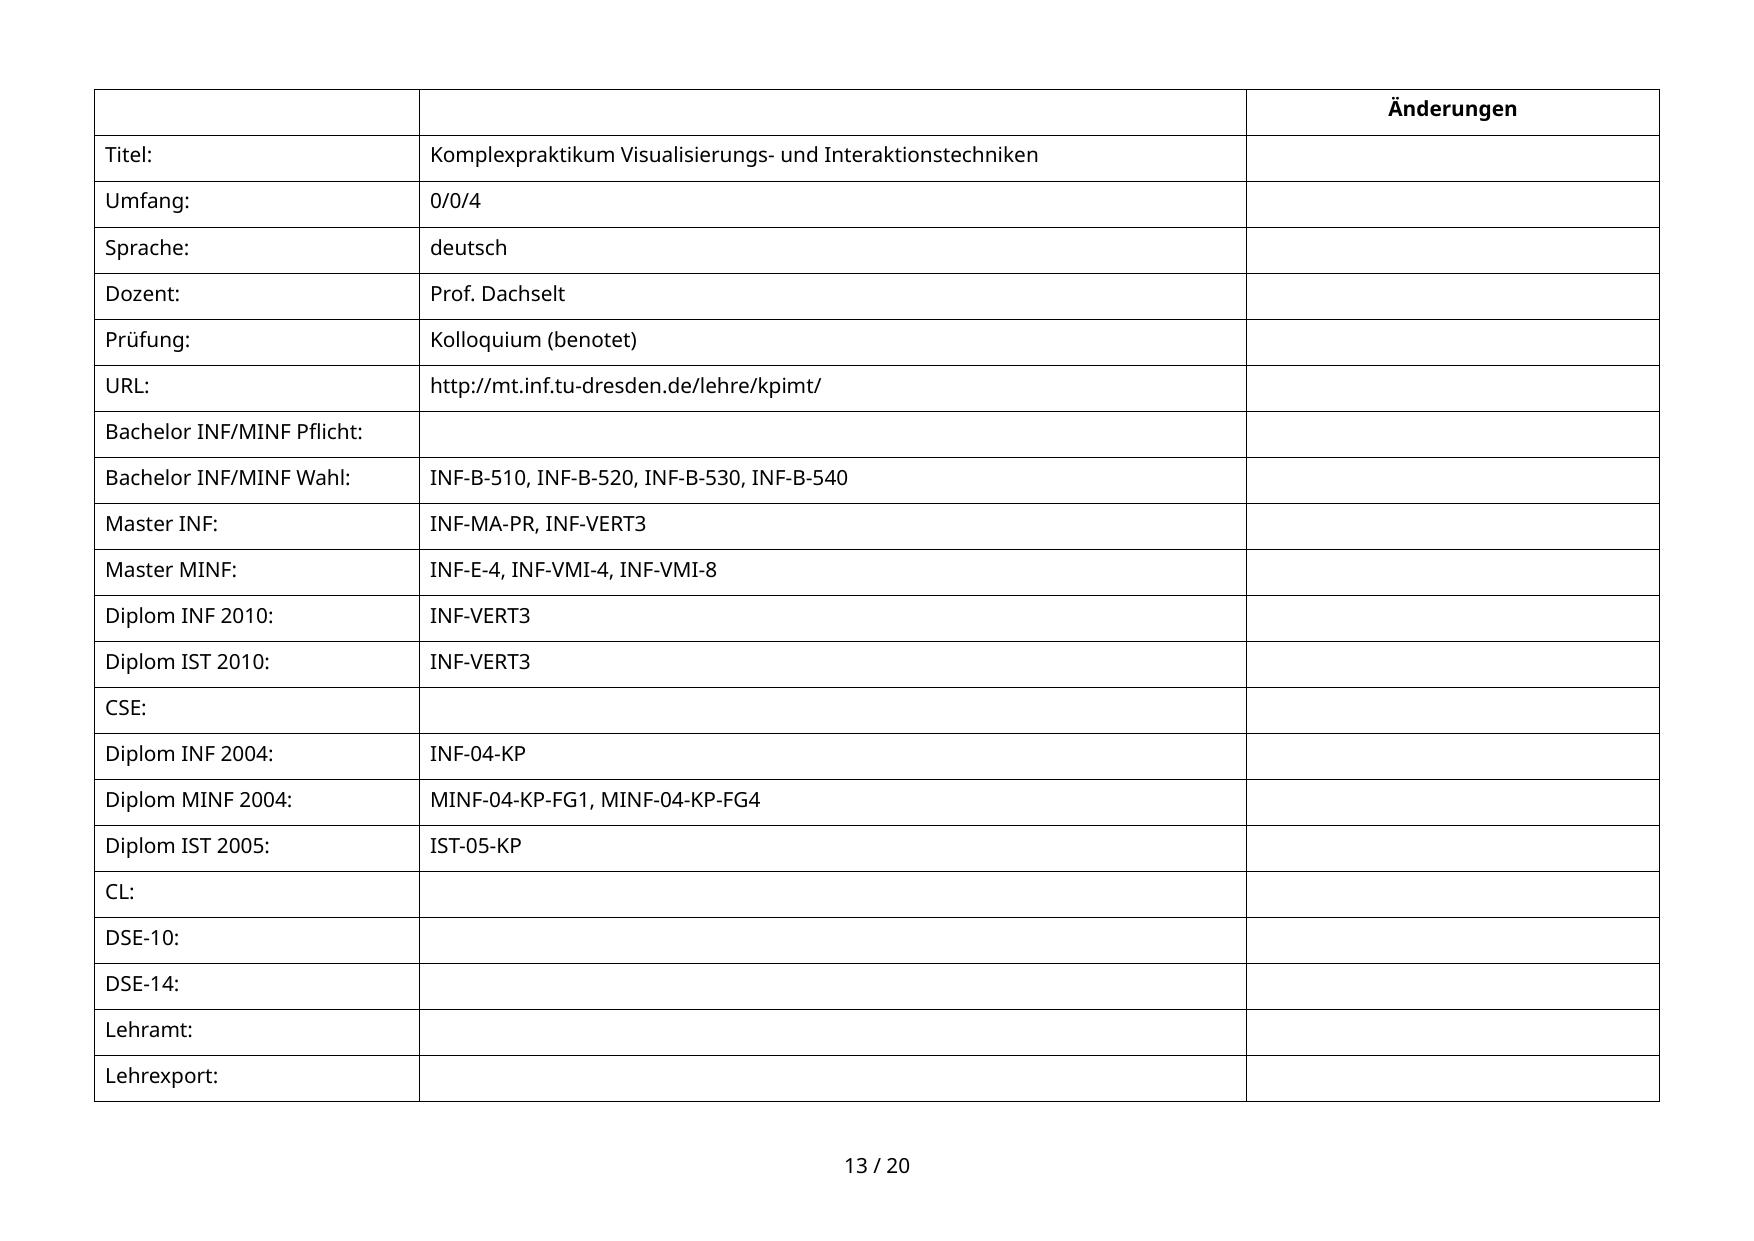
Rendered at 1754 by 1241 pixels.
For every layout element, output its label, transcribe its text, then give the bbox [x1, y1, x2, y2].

table_cell [1247, 964, 1659, 1009]
table_cell INF-04-KP [420, 734, 1246, 779]
table_cell Prüfung: [95, 320, 419, 365]
table_cell Master MINF: [95, 550, 419, 595]
table_cell Titel: [95, 136, 419, 181]
table_cell Diplom IST 2005: [95, 826, 419, 871]
table_cell [1247, 228, 1659, 273]
table_cell Diplom MINF 2004: [95, 780, 419, 825]
table_cell Diplom INF 2004: [95, 734, 419, 779]
table_cell INF-E-4, INF-VMI-4, INF-VMI-8 [420, 550, 1246, 595]
table_cell Lehramt: [95, 1010, 419, 1055]
table_cell [1247, 412, 1659, 457]
table_cell [1247, 550, 1659, 595]
table_cell [1247, 1010, 1659, 1055]
table_cell Umfang: [95, 182, 419, 227]
table_cell Dozent: [95, 274, 419, 319]
table_cell CL: [95, 872, 419, 917]
table_cell [420, 872, 1246, 917]
table_cell Diplom INF 2010: [95, 596, 419, 641]
table_cell INF-B-510, INF-B-520, INF-B-530, INF-B-540 [420, 458, 1246, 503]
table_cell [420, 918, 1246, 963]
table_cell [1247, 504, 1659, 549]
table_cell [1247, 872, 1659, 917]
table_cell Bachelor INF/MINF Wahl: [95, 458, 419, 503]
table_cell INF-VERT3 [420, 642, 1246, 687]
table_cell [1247, 274, 1659, 319]
table_cell [1247, 642, 1659, 687]
table_cell [420, 1010, 1246, 1055]
table_cell [1247, 182, 1659, 227]
table_cell [420, 1056, 1246, 1101]
table_cell Lehrexport: [95, 1056, 419, 1101]
table_header [95, 90, 419, 134]
table_cell [1247, 366, 1659, 411]
table_cell Diplom IST 2010: [95, 642, 419, 687]
table_cell [420, 964, 1246, 1009]
table_cell URL: [95, 366, 419, 411]
table_cell [1247, 780, 1659, 825]
table_cell DSE-10: [95, 918, 419, 963]
table_cell [1247, 136, 1659, 181]
table_cell [420, 412, 1246, 457]
table_header [420, 90, 1246, 134]
table_cell http://mt.inf.tu-dresden.de/lehre/kpimt/ [420, 366, 1246, 411]
table_cell [420, 688, 1246, 733]
table_cell DSE-14: [95, 964, 419, 1009]
table_cell Sprache: [95, 228, 419, 273]
table_cell [1247, 320, 1659, 365]
table_cell [1247, 918, 1659, 963]
table_cell [1247, 734, 1659, 779]
table_cell Master INF: [95, 504, 419, 549]
table_cell [1247, 458, 1659, 503]
table_cell Komplexpraktikum Visualisierungs- und Interaktionstechniken [420, 136, 1246, 181]
table_cell Bachelor INF/MINF Pflicht: [95, 412, 419, 457]
table_cell [1247, 596, 1659, 641]
table_cell Kolloquium (benotet) [420, 320, 1246, 365]
table_cell [1247, 826, 1659, 871]
table_cell deutsch [420, 228, 1246, 273]
table_header Änderungen [1247, 90, 1659, 134]
table_cell INF-VERT3 [420, 596, 1246, 641]
table_cell 0/0/4 [420, 182, 1246, 227]
table_cell MINF-04-KP-FG1, MINF-04-KP-FG4 [420, 780, 1246, 825]
table_cell [1247, 688, 1659, 733]
table_cell IST-05-KP [420, 826, 1246, 871]
table_cell Prof. Dachselt [420, 274, 1246, 319]
table_cell [1247, 1056, 1659, 1101]
table_cell INF-MA-PR, INF-VERT3 [420, 504, 1246, 549]
table_cell CSE: [95, 688, 419, 733]
